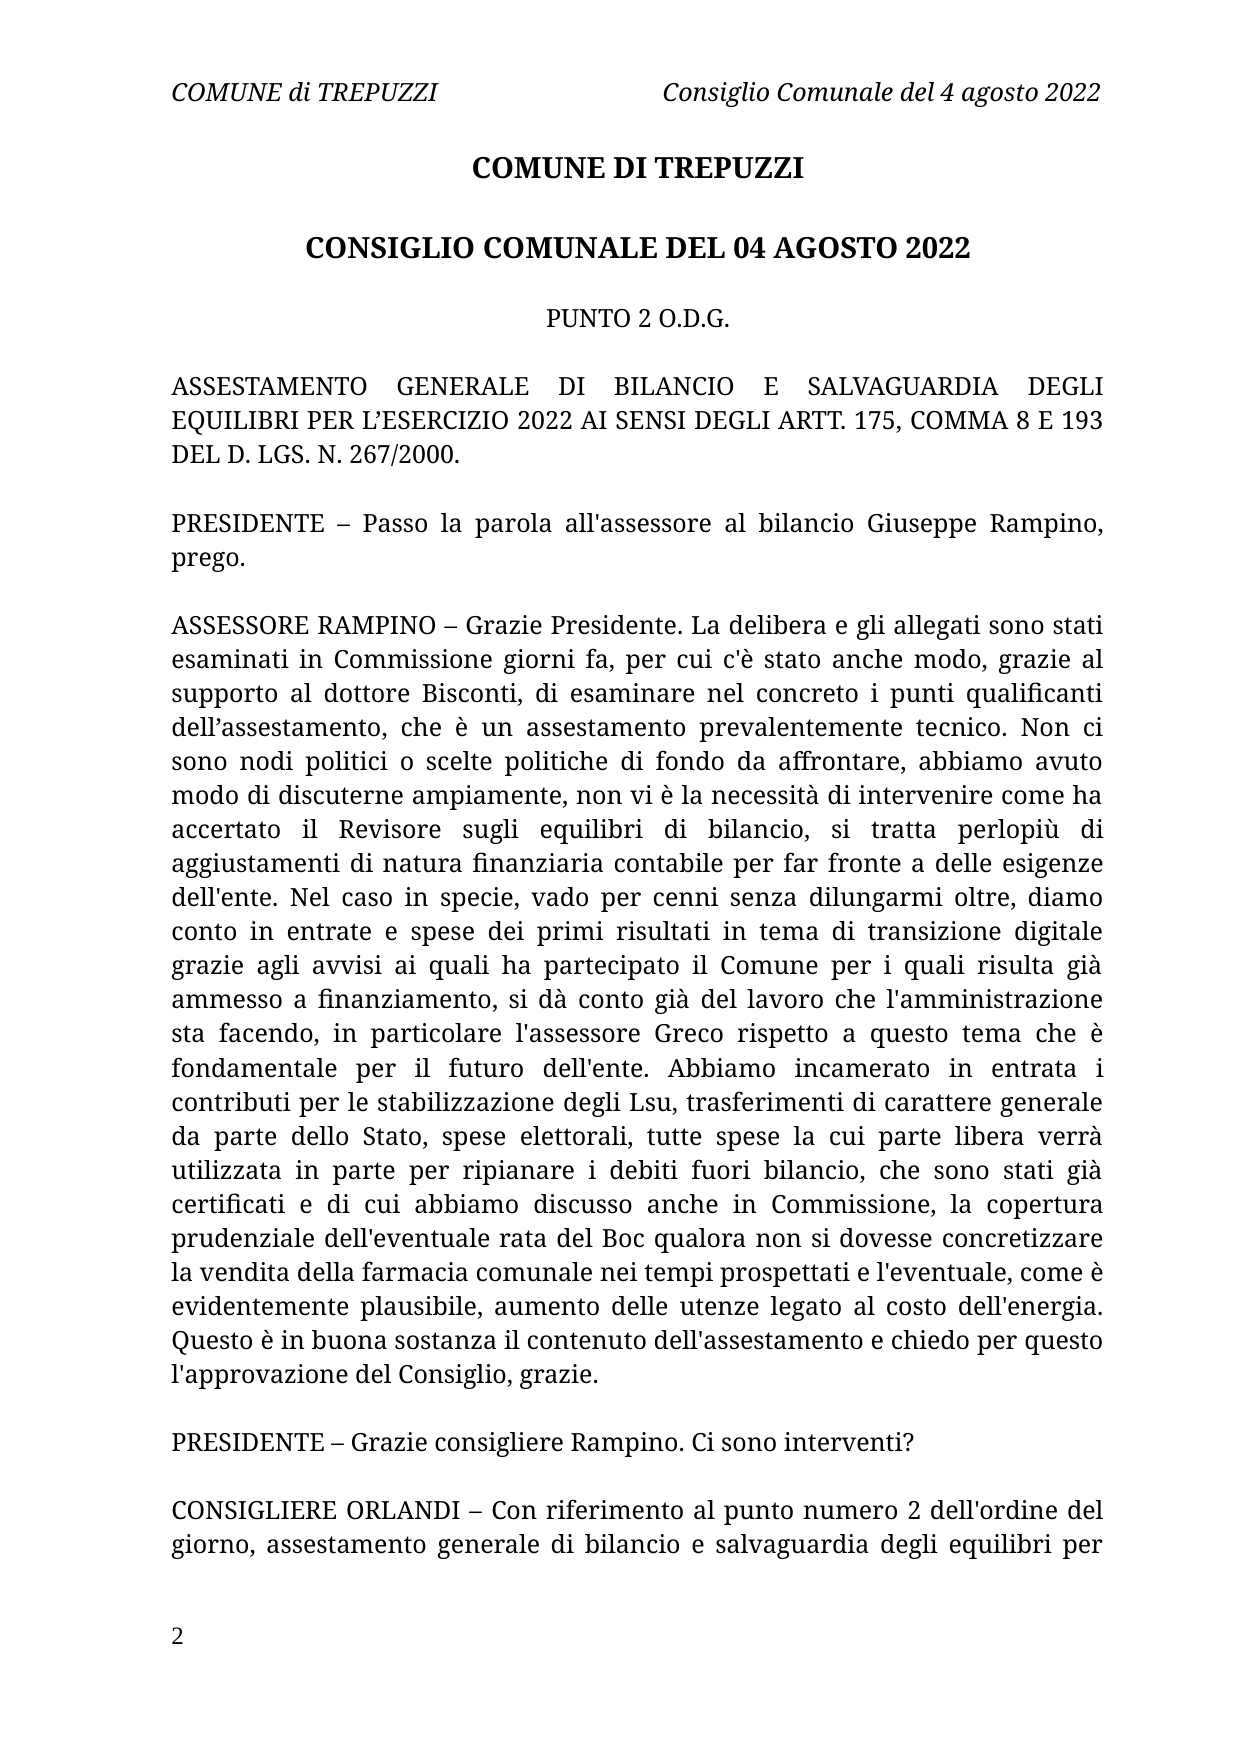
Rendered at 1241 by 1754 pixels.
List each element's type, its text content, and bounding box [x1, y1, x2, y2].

text PRESIDENTE – Passo la parola all'assessore al bilancio Giuseppe Rampino, prego. [171, 505, 1104, 573]
text CONSIGLIERE ORLANDI – Con riferimento al punto numero 2 dell'ordine del giorno, assestamento generale di bilancio e salvaguardia degli equilibri per [171, 1493, 1104, 1561]
text CONSIGLIO COMUNALE DEL 04 AGOSTO 2022 [171, 227, 1104, 267]
text ASSESTAMENTO GENERALE DI BILANCIO E SALVAGUARDIA DEGLI EQUILIBRI PER L’ESERCIZIO 2022 AI SENSI DEGLI ARTT. 175, COMMA 8 E 193 DEL D. LGS. N. 267/2000. [171, 369, 1104, 471]
text PUNTO 2 O.D.G. [171, 301, 1104, 335]
text PRESIDENTE – Grazie consigliere Rampino. Ci sono interventi? [171, 1425, 1104, 1459]
text ASSESSORE RAMPINO – Grazie Presidente. La delibera e gli allegati sono stati esaminati in Commissione giorni fa, per cui c'è stato anche modo, grazie al supporto al dottore Bisconti, di esaminare nel concreto i punti qualificanti dell’assestamento, che è un assestamento prevalentemente tecnico. Non ci sono nodi politici o scelte politiche di fondo da affrontare, abbiamo avuto modo di discuterne ampiamente, non vi è la necessità di intervenire come ha accertato il Revisore sugli equilibri di bilancio, si tratta perlopiù di aggiustamenti di natura finanziaria contabile per far fronte a delle esigenze dell'ente. Nel caso in specie, vado per cenni senza dilungarmi oltre, diamo conto in entrate e spese dei primi risultati in tema di transizione digitale grazie agli avvisi ai quali ha partecipato il Comune per i quali risulta già ammesso a finanziamento, si dà conto già del lavoro che l'amministrazione sta facendo, in particolare l'assessore Greco rispetto a questo tema che è fondamentale per il futuro dell'ente. Abbiamo incamerato in entrata i contributi per le stabilizzazione degli Lsu, trasferimenti di carattere generale da parte dello Stato, spese elettorali, tutte spese la cui parte libera verrà utilizzata in parte per ripianare i debiti fuori bilancio, che sono stati già certificati e di cui abbiamo discusso anche in Commissione, la copertura prudenziale dell'eventuale rata del Boc qualora non si dovesse concretizzare la vendita della farmacia comunale nei tempi prospettati e l'eventuale, come è evidentemente plausibile, aumento delle utenze legato al costo dell'energia. Questo è in buona sostanza il contenuto dell'assestamento e chiedo per questo l'approvazione del Consiglio, grazie. [171, 607, 1104, 1391]
text COMUNE DI TREPUZZI [171, 148, 1104, 187]
